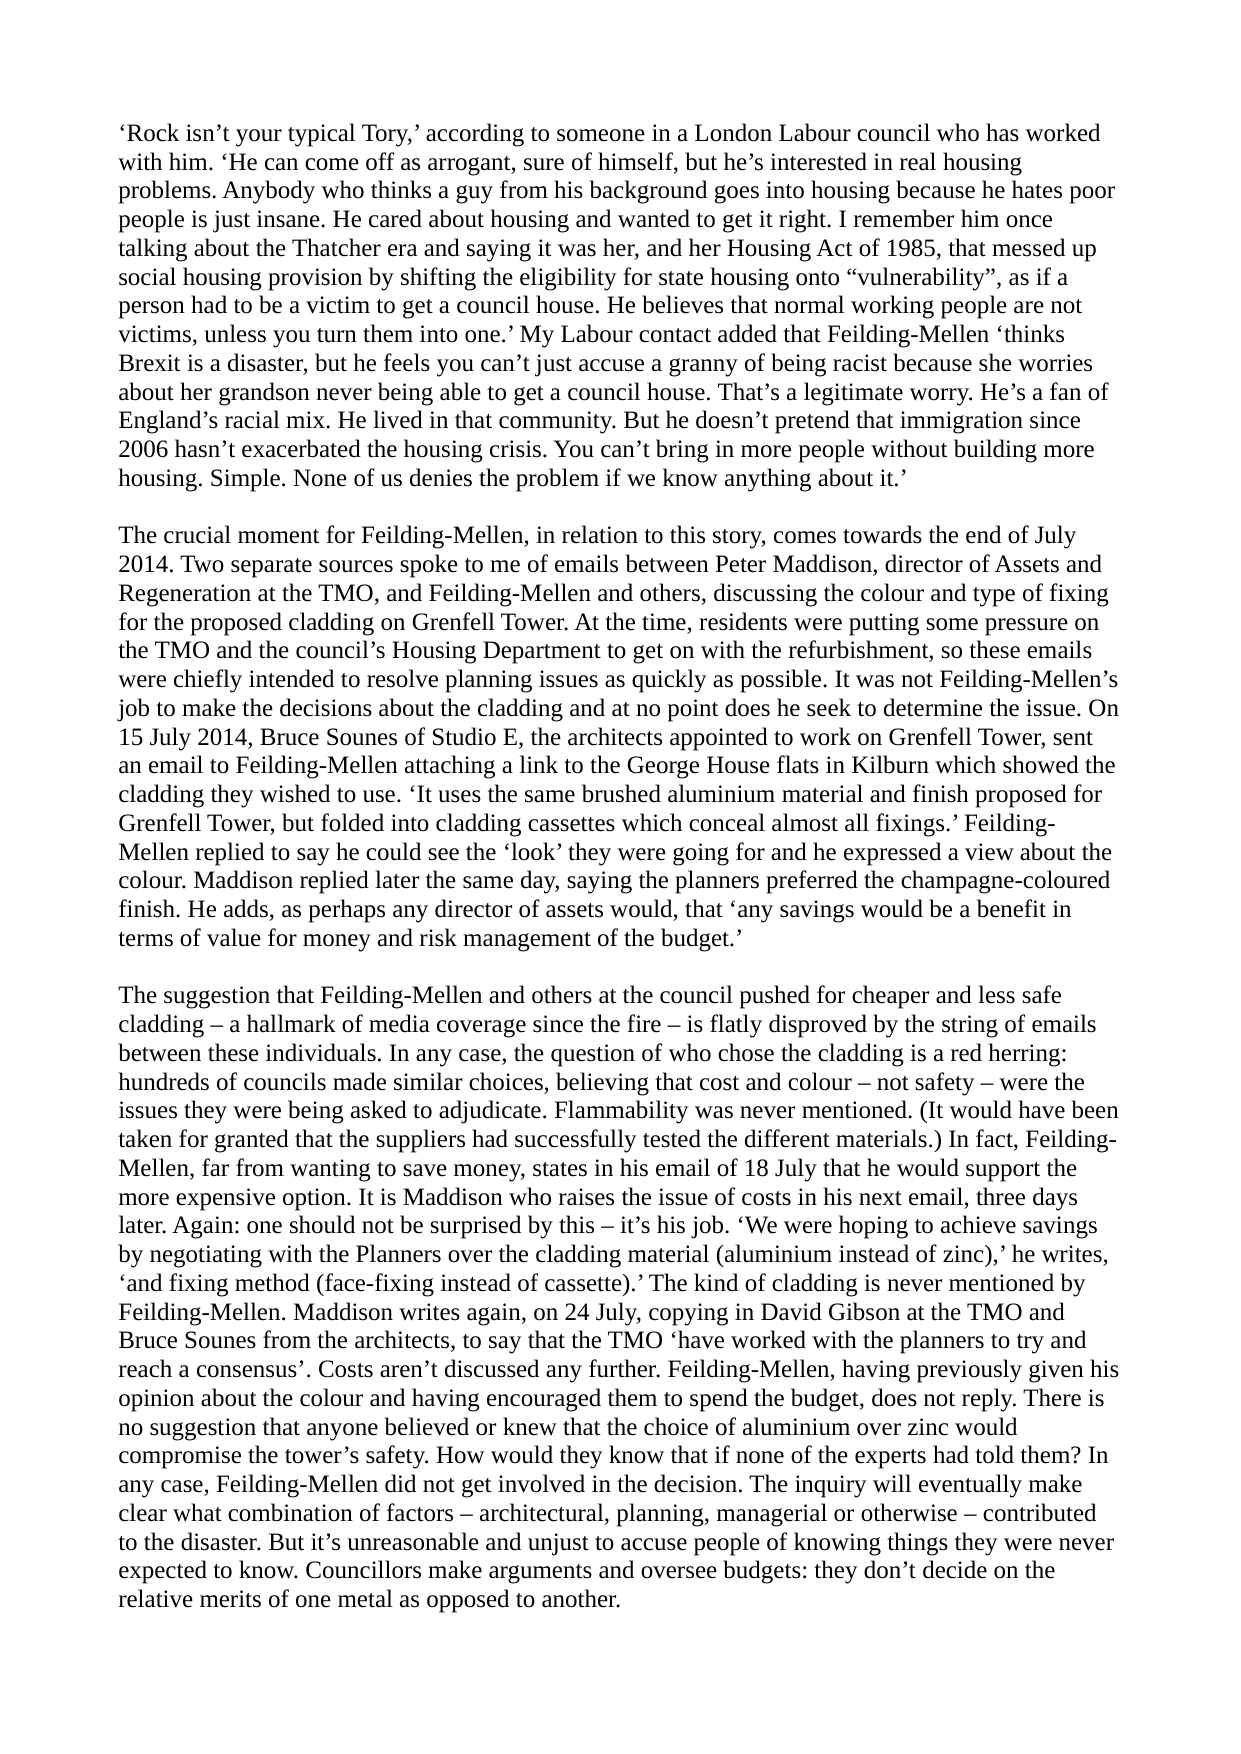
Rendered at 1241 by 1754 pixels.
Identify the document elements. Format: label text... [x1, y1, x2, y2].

text The crucial moment for Feilding-Mellen, in relation to this story, comes towards the end of July 2014. Two separate sources spoke to me of emails between Peter Maddison, director of Assets and Regeneration at the TMO, and Feilding-Mellen and others, discussing the colour and type of fixing for the proposed cladding on Grenfell Tower. At the time, residents were putting some pressure on the TMO and the council’s Housing Department to get on with the refurbishment, so these emails were chiefly intended to resolve planning issues as quickly as possible. It was not Feilding-Mellen’s job to make the decisions about the cladding and at no point does he seek to determine the issue. On 15 July 2014, Bruce Sounes of Studio E, the architects appointed to work on Grenfell Tower, sent an email to Feilding-Mellen attaching a link to the George House flats in Kilburn which showed the cladding they wished to use. ‘It uses the same brushed aluminium material and finish proposed for Grenfell Tower, but folded into cladding cassettes which conceal almost all fixings.’ Feilding-Mellen replied to say he could see the ‘look’ they were going for and he expressed a view about the colour. Maddison replied later the same day, saying the planners preferred the champagne-coloured finish. He adds, as perhaps any director of assets would, that ‘any savings would be a benefit in terms of value for money and risk management of the budget.’ [118, 521, 1122, 952]
text The suggestion that Feilding-Mellen and others at the council pushed for cheaper and less safe cladding – a hallmark of media coverage since the fire – is flatly disproved by the string of emails between these individuals. In any case, the question of who chose the cladding is a red herring: hundreds of councils made similar choices, believing that cost and colour – not safety – were the issues they were being asked to adjudicate. Flammability was never mentioned. (It would have been taken for granted that the suppliers had successfully tested the different materials.) In fact, Feilding-Mellen, far from wanting to save money, states in his email of 18 July that he would support the more expensive option. It is Maddison who raises the issue of costs in his next email, three days later. Again: one should not be surprised by this – it’s his job. ‘We were hoping to achieve savings by negotiating with the Planners over the cladding material (aluminium instead of zinc),’ he writes, ‘and fixing method (face-fixing instead of cassette).’ The kind of cladding is never mentioned by Feilding-Mellen. Maddison writes again, on 24 July, copying in David Gibson at the TMO and Bruce Sounes from the architects, to say that the TMO ‘have worked with the planners to try and reach a consensus’. Costs aren’t discussed any further. Feilding-Mellen, having previously given his opinion about the colour and having encouraged them to spend the budget, does not reply. There is no suggestion that anyone believed or knew that the choice of aluminium over zinc would compromise the tower’s safety. How would they know that if none of the experts had told them? In any case, Feilding-Mellen did not get involved in the decision. The inquiry will eventually make clear what combination of factors – architectural, planning, managerial or otherwise – contributed to the disaster. But it’s unreasonable and unjust to accuse people of knowing things they were never expected to know. Councillors make arguments and oversee budgets: they don’t decide on the relative merits of one metal as opposed to another. [118, 981, 1122, 1613]
text ‘Rock isn’t your typical Tory,’ according to someone in a London Labour council who has worked with him. ‘He can come off as arrogant, sure of himself, but he’s interested in real housing problems. Anybody who thinks a guy from his background goes into housing because he hates poor people is just insane. He cared about housing and wanted to get it right. I remember him once talking about the Thatcher era and saying it was her, and her Housing Act of 1985, that messed up social housing provision by shifting the eligibility for state housing onto “vulnerability”, as if a person had to be a victim to get a council house. He believes that normal working people are not victims, unless you turn them into one.’ My Labour contact added that Feilding-Mellen ‘thinks Brexit is a disaster, but he feels you can’t just accuse a granny of being racist because she worries about her grandson never being able to get a council house. That’s a legitimate worry. He’s a fan of England’s racial mix. He lived in that community. But he doesn’t pretend that immigration since 2006 hasn’t exacerbated the housing crisis. You can’t bring in more people without building more housing. Simple. None of us denies the problem if we know anything about it.’ [118, 118, 1122, 492]
